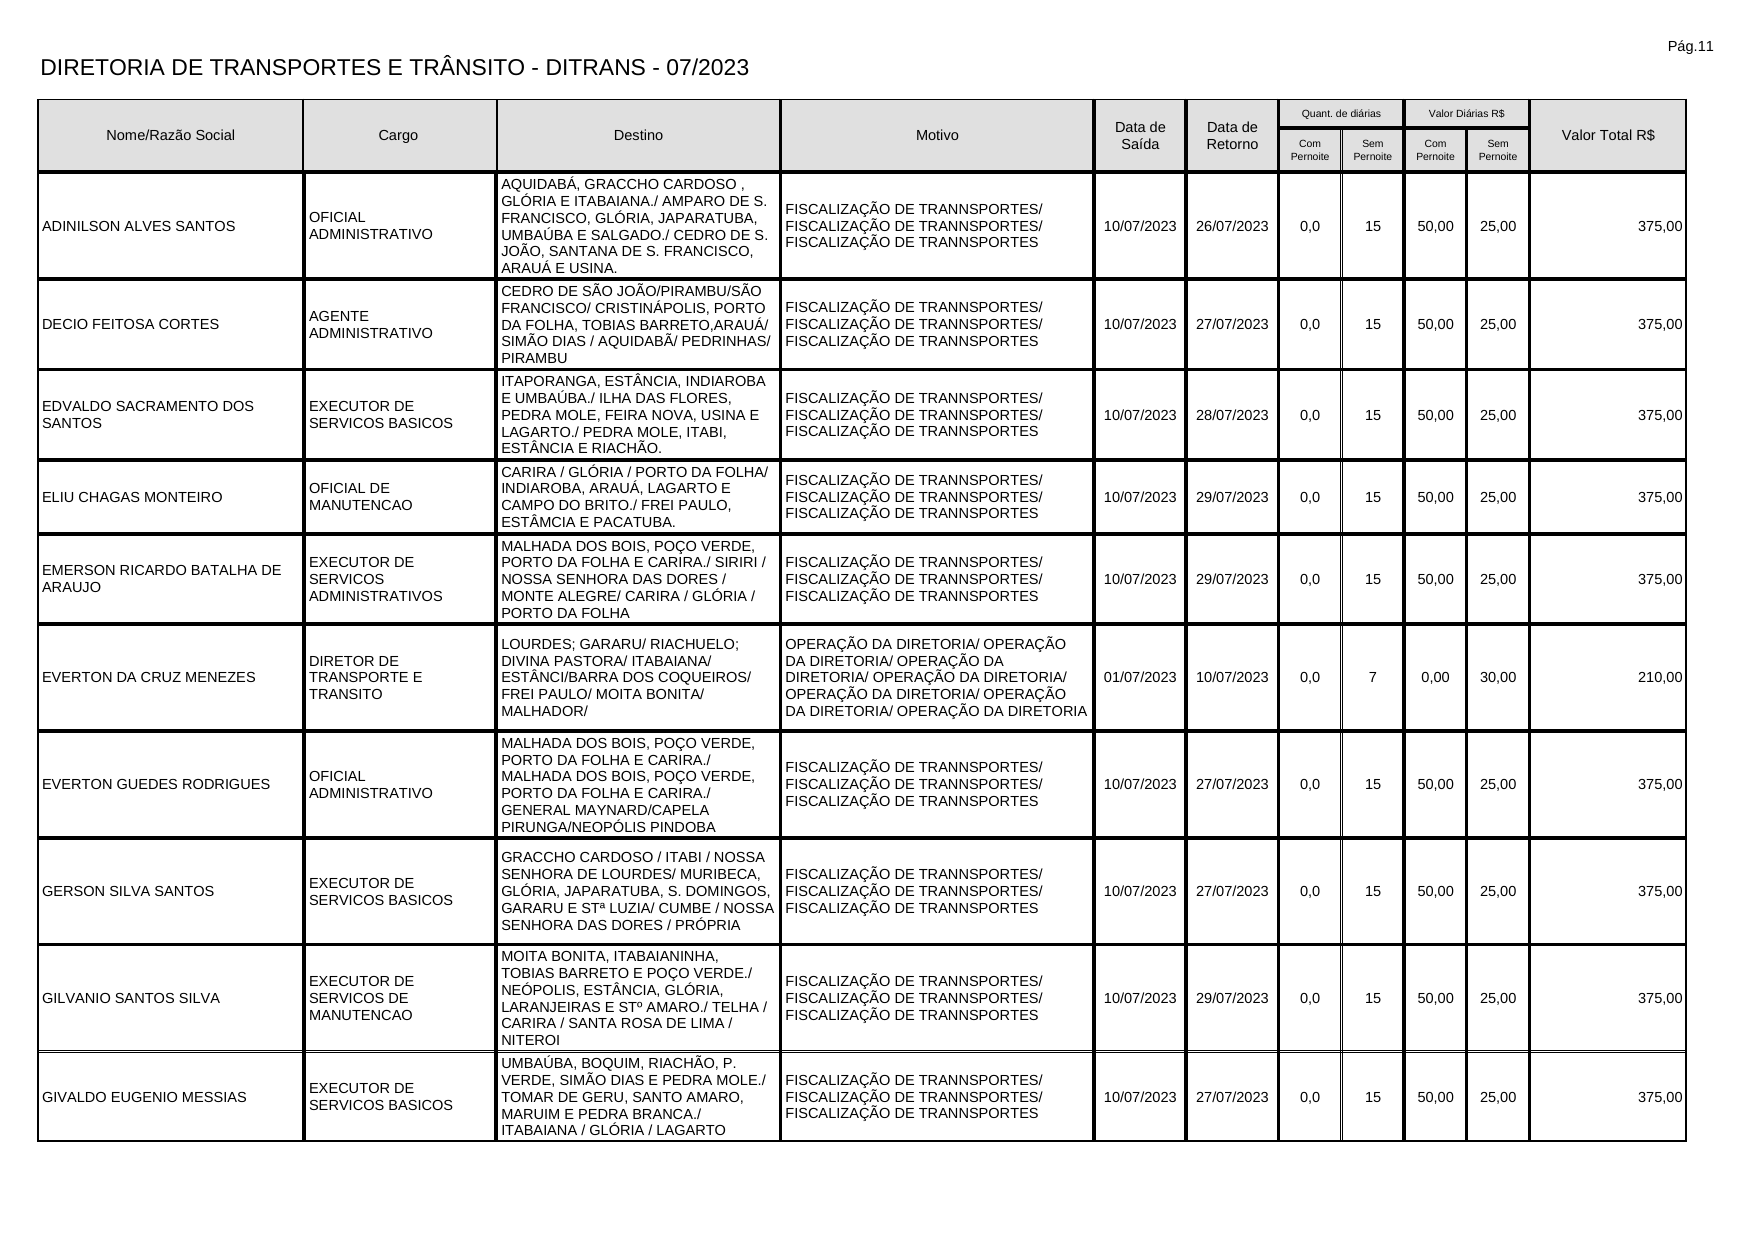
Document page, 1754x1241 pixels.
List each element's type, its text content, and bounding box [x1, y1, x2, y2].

table_cell FISCALIZAÇÃO DE TRANNSPORTES/ FISCALIZAÇÃO DE TRANNSPORTES/ FISCALIZAÇÃO DE TRANNSPORTES [782, 536, 1092, 622]
table_cell CEDRO DE SÃO JOÃO/PIRAMBU/SÃO FRANCISCO/ CRISTINÁPOLIS, PORTO DA FOLHA, TOBIAS BARRETO,ARAUÁ/ SIMÃO DIAS / AQUIDABÃ/ PEDRINHAS/ PIRAMBU [498, 281, 779, 368]
table_cell OPERAÇÃO DA DIRETORIA/ OPERAÇÃO DA DIRETORIA/ OPERAÇÃO DA DIRETORIA/ OPERAÇÃO DA DIRETORIA/ OPERAÇÃO DA DIRETORIA/ OPERAÇÃO DA DIRETORIA/ OPERAÇÃO DA DIRETORIA [782, 626, 1092, 729]
table_cell Motivo [782, 100, 1092, 170]
table_cell FISCALIZAÇÃO DE TRANNSPORTES/ FISCALIZAÇÃO DE TRANNSPORTES/ FISCALIZAÇÃO DE TRANNSPORTES [782, 281, 1092, 368]
table_cell FISCALIZAÇÃO DE TRANNSPORTES/ FISCALIZAÇÃO DE TRANNSPORTES/ FISCALIZAÇÃO DE TRANNSPORTES [782, 840, 1092, 943]
table_cell 10/07/2023 [1096, 174, 1184, 277]
table_cell MOITA BONITA, ITABAIANINHA, TOBIAS BARRETO E POÇO VERDE./ NEÓPOLIS, ESTÂNCIA, GLÓRIA, LARANJEIRAS E STº AMARO./ TELHA / CARIRA / SANTA ROSA DE LIMA / NITEROI [498, 946, 779, 1050]
table_cell LOURDES; GARARU/ RIACHUELO; DIVINA PASTORA/ ITABAIANA/ ESTÂNCI/BARRA DOS COQUEIROS/ FREI PAULO/ MOITA BONITA/ MALHADOR/ [498, 626, 779, 729]
table_cell 10/07/2023 [1096, 733, 1184, 836]
table_cell 25,00 [1468, 462, 1528, 532]
table_cell FISCALIZAÇÃO DE TRANNSPORTES/ FISCALIZAÇÃO DE TRANNSPORTES/ FISCALIZAÇÃO DE TRANNSPORTES [782, 371, 1092, 458]
table_cell FISCALIZAÇÃO DE TRANNSPORTES/ FISCALIZAÇÃO DE TRANNSPORTES/ FISCALIZAÇÃO DE TRANNSPORTES [782, 462, 1092, 532]
table_cell 25,00 [1468, 174, 1528, 277]
table_cell 50,00 [1406, 1053, 1465, 1140]
table_cell 15 [1343, 174, 1402, 277]
table_cell EDVALDO SACRAMENTO DOS SANTOS [39, 371, 302, 458]
table_cell 25,00 [1468, 371, 1528, 458]
table_cell [37, 84, 1323, 98]
table_cell DECIO FEITOSA CORTES [39, 281, 302, 368]
table_cell Cargo [304, 100, 496, 170]
table_cell 29/07/2023 [1188, 946, 1277, 1050]
table_cell 50,00 [1406, 462, 1465, 532]
table_cell 0,0 [1280, 1053, 1340, 1140]
table_cell 29/07/2023 [1188, 536, 1277, 622]
table_cell 10/07/2023 [1096, 536, 1184, 622]
table_cell 0,0 [1280, 174, 1340, 277]
table_cell 15 [1343, 462, 1402, 532]
table_cell Valor Diárias R$ [1406, 100, 1528, 126]
table_cell 50,00 [1406, 536, 1465, 622]
table_cell 375,00 [1531, 281, 1685, 368]
table_cell GILVANIO SANTOS SILVA [39, 946, 302, 1050]
table_cell 27/07/2023 [1188, 840, 1277, 943]
table_cell 0,00 [1406, 626, 1465, 729]
table_cell 26/07/2023 [1188, 174, 1277, 277]
table_cell 0,0 [1280, 371, 1340, 458]
table_cell MALHADA DOS BOIS, POÇO VERDE, PORTO DA FOLHA E CARIRA./ MALHADA DOS BOIS, POÇO VERDE, PORTO DA FOLHA E CARIRA./ GENERAL MAYNARD/CAPELA PIRUNGA/NEOPÓLIS PINDOBA [498, 733, 779, 836]
table_cell EMERSON RICARDO BATALHA DE ARAUJO [39, 536, 302, 622]
table_cell FISCALIZAÇÃO DE TRANNSPORTES/ FISCALIZAÇÃO DE TRANNSPORTES/ FISCALIZAÇÃO DE TRANNSPORTES [782, 733, 1092, 836]
table_cell Quant. de diárias [1280, 100, 1402, 126]
table_cell 0,0 [1280, 281, 1340, 368]
table_cell 30,00 [1468, 626, 1528, 729]
table_cell AQUIDABÁ, GRACCHO CARDOSO , GLÓRIA E ITABAIANA./ AMPARO DE S. FRANCISCO, GLÓRIA, JAPARATUBA, UMBAÚBA E SALGADO./ CEDRO DE S. JOÃO, SANTANA DE S. FRANCISCO, ARAUÁ E USINA. [498, 174, 779, 277]
table_cell Pág.11 [1573, 37, 1717, 54]
table_cell 50,00 [1406, 174, 1465, 277]
table_cell EXECUTOR DE SERVICOS ADMINISTRATIVOS [306, 536, 494, 622]
table_cell 25,00 [1468, 281, 1528, 368]
table_cell 50,00 [1406, 946, 1465, 1050]
table_cell CARIRA / GLÓRIA / PORTO DA FOLHA/ INDIAROBA, ARAUÁ, LAGARTO E CAMPO DO BRITO./ FREI PAULO, ESTÂMCIA E PACATUBA. [498, 462, 779, 532]
table_cell GERSON SILVA SANTOS [39, 840, 302, 943]
table_cell 10/07/2023 [1096, 462, 1184, 532]
table_cell AGENTE ADMINISTRATIVO [306, 281, 494, 368]
table_cell 50,00 [1406, 371, 1465, 458]
table_cell ELIU CHAGAS MONTEIRO [39, 462, 302, 532]
table_cell GIVALDO EUGENIO MESSIAS [39, 1053, 302, 1140]
table_cell 50,00 [1406, 840, 1465, 943]
table_cell 01/07/2023 [1096, 626, 1184, 729]
table_cell 15 [1343, 733, 1402, 836]
table_cell 15 [1343, 371, 1402, 458]
table_cell OFICIAL ADMINISTRATIVO [306, 174, 494, 277]
table_cell GRACCHO CARDOSO / ITABI / NOSSA SENHORA DE LOURDES/ MURIBECA, GLÓRIA, JAPARATUBA, S. DOMINGOS, GARARU E STª LUZIA/ CUMBE / NOSSA SENHORA DAS DORES / PRÓPRIA [498, 840, 779, 943]
table_cell Com Pernoite [1406, 130, 1465, 170]
table_cell 10/07/2023 [1188, 626, 1277, 729]
table_cell 375,00 [1531, 1053, 1685, 1140]
table_cell 25,00 [1468, 1053, 1528, 1140]
table_cell 375,00 [1531, 536, 1685, 622]
table_cell ITAPORANGA, ESTÂNCIA, INDIAROBA E UMBAÚBA./ ILHA DAS FLORES, PEDRA MOLE, FEIRA NOVA, USINA E LAGARTO./ PEDRA MOLE, ITABI, ESTÂNCIA E RIACHÃO. [498, 371, 779, 458]
table_cell 27/07/2023 [1188, 281, 1277, 368]
table_cell EXECUTOR DE SERVICOS DE MANUTENCAO [306, 946, 494, 1050]
table_cell 15 [1343, 281, 1402, 368]
table_cell 25,00 [1468, 840, 1528, 943]
table_cell [37, 37, 1573, 54]
table_cell EVERTON GUEDES RODRIGUES [39, 733, 302, 836]
table_cell 15 [1343, 536, 1402, 622]
table_cell UMBAÚBA, BOQUIM, RIACHÃO, P. VERDE, SIMÃO DIAS E PEDRA MOLE./ TOMAR DE GERU, SANTO AMARO, MARUIM E PEDRA BRANCA./ ITABAIANA / GLÓRIA / LAGARTO [498, 1053, 779, 1140]
table_cell MALHADA DOS BOIS, POÇO VERDE, PORTO DA FOLHA E CARIRA./ SIRIRI / NOSSA SENHORA DAS DORES / MONTE ALEGRE/ CARIRA / GLÓRIA / PORTO DA FOLHA [498, 536, 779, 622]
table_cell EXECUTOR DE SERVICOS BASICOS [306, 840, 494, 943]
table_cell EVERTON DA CRUZ MENEZES [39, 626, 302, 729]
table_cell 10/07/2023 [1096, 281, 1184, 368]
table_cell 0,0 [1280, 536, 1340, 622]
table_cell 375,00 [1531, 371, 1685, 458]
table_cell 375,00 [1531, 174, 1685, 277]
table_cell Destino [498, 100, 779, 170]
table_cell 7 [1343, 626, 1402, 729]
table_cell 0,0 [1280, 733, 1340, 836]
table_cell Nome/Razão Social [39, 100, 302, 170]
table_cell 27/07/2023 [1188, 733, 1277, 836]
table_cell 25,00 [1468, 536, 1528, 622]
table_cell 0,0 [1280, 840, 1340, 943]
table_cell Sem Pernoite [1343, 130, 1402, 170]
table_cell DIRETORIA DE TRANSPORTES E TRÂNSITO - DITRANS - 07/2023 [37, 54, 1323, 84]
table_cell 375,00 [1531, 733, 1685, 836]
table_cell 10/07/2023 [1096, 371, 1184, 458]
table_cell Sem Pernoite [1468, 130, 1528, 170]
table_cell 27/07/2023 [1188, 1053, 1277, 1140]
table_cell OFICIAL DE MANUTENCAO [306, 462, 494, 532]
table_cell 28/07/2023 [1188, 371, 1277, 458]
table_cell FISCALIZAÇÃO DE TRANNSPORTES/ FISCALIZAÇÃO DE TRANNSPORTES/ FISCALIZAÇÃO DE TRANNSPORTES [782, 174, 1092, 277]
table_cell 15 [1343, 946, 1402, 1050]
table_cell EXECUTOR DE SERVICOS BASICOS [306, 371, 494, 458]
table_cell ADINILSON ALVES SANTOS [39, 174, 302, 277]
table_cell DIRETOR DE TRANSPORTE E TRANSITO [306, 626, 494, 729]
table_cell 29/07/2023 [1188, 462, 1277, 532]
table_cell [1687, 99, 1717, 1201]
table_cell 375,00 [1531, 946, 1685, 1050]
table_cell Valor Total R$ [1531, 100, 1685, 170]
table_cell 375,00 [1531, 462, 1685, 532]
table_cell 50,00 [1406, 281, 1465, 368]
table_cell 0,0 [1280, 946, 1340, 1050]
table_cell 10/07/2023 [1096, 1053, 1184, 1140]
table_cell [37, 1142, 1687, 1201]
table_cell [1323, 54, 1717, 98]
table_cell 10/07/2023 [1096, 946, 1184, 1050]
table_cell 10/07/2023 [1096, 840, 1184, 943]
table_cell 0,0 [1280, 462, 1340, 532]
table_cell 0,0 [1280, 626, 1340, 729]
table_cell 15 [1343, 840, 1402, 943]
table_cell FISCALIZAÇÃO DE TRANNSPORTES/ FISCALIZAÇÃO DE TRANNSPORTES/ FISCALIZAÇÃO DE TRANNSPORTES [782, 946, 1092, 1050]
table_cell 25,00 [1468, 946, 1528, 1050]
table_cell 25,00 [1468, 733, 1528, 836]
table_cell OFICIAL ADMINISTRATIVO [306, 733, 494, 836]
table_cell Data de Retorno [1188, 100, 1277, 170]
table_cell 210,00 [1531, 626, 1685, 729]
table_cell EXECUTOR DE SERVICOS BASICOS [306, 1053, 494, 1140]
table_cell 375,00 [1531, 840, 1685, 943]
table_cell Com Pernoite [1280, 130, 1340, 170]
table_cell FISCALIZAÇÃO DE TRANNSPORTES/ FISCALIZAÇÃO DE TRANNSPORTES/ FISCALIZAÇÃO DE TRANNSPORTES [782, 1053, 1092, 1140]
table_cell Data de Saída [1096, 100, 1184, 170]
table_cell 50,00 [1406, 733, 1465, 836]
table_cell 15 [1343, 1053, 1402, 1140]
